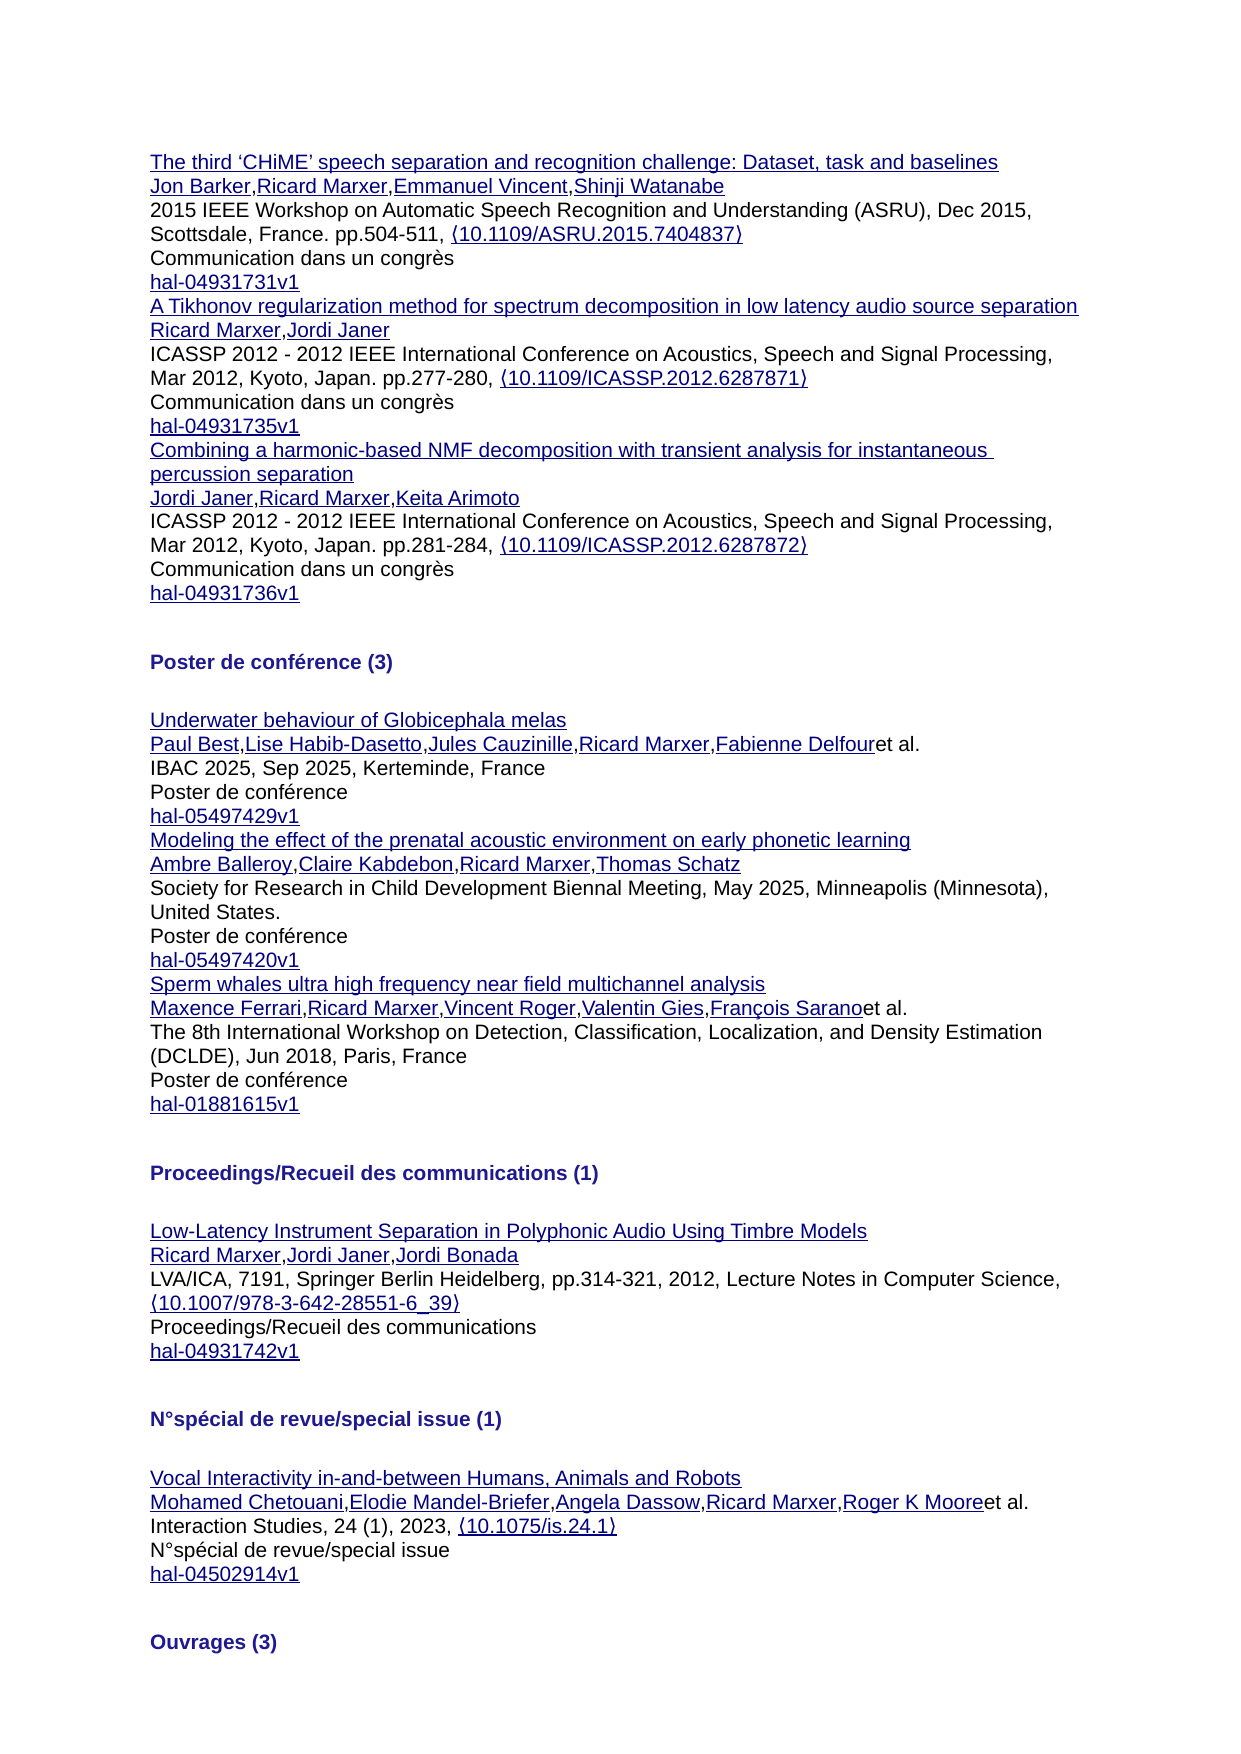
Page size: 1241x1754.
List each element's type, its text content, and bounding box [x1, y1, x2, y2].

table_cell Combining a harmonic-based NMF decomposition with transient analysis for instantaneous percussion separation Jordi Janer,Ricard Marxer,Keita Arimoto ICASSP 2012 - 2012 IEEE International Conference on Acoustics, Speech and Signal Processing, Mar 2012, Kyoto, Japan. pp.281-284, ⟨10.1109/ICASSP.2012.6287872⟩ Communication dans un congrès hal-04931736v1 [150, 438, 1090, 605]
table_cell The third ‘CHiME’ speech separation and recognition challenge: Dataset, task and baselines Jon Barker,Ricard Marxer,Emmanuel Vincent,Shinji Watanabe 2015 IEEE Workshop on Automatic Speech Recognition and Understanding (ASRU), Dec 2015, Scottsdale, France. pp.504-511, ⟨10.1109/ASRU.2015.7404837⟩ Communication dans un congrès hal-04931731v1 [150, 150, 1090, 294]
subtitle N°spécial de revue/special issue (1) [150, 1407, 1090, 1431]
table_cell Modeling the effect of the prenatal acoustic environment on early phonetic learning Ambre Balleroy,Claire Kabdebon,Ricard Marxer,Thomas Schatz Society for Research in Child Development Biennal Meeting, May 2025, Minneapolis (Minnesota), United States. Poster de conférence hal-05497420v1 [150, 828, 1090, 972]
subtitle Proceedings/Recueil des communications (1) [150, 1160, 1090, 1184]
table_cell Sperm whales ultra high frequency near field multichannel analysis Maxence Ferrari,Ricard Marxer,Vincent Roger,Valentin Gies,François Saranoet al. The 8th International Workshop on Detection, Classification, Localization, and Density Estimation (DCLDE), Jun 2018, Paris, France Poster de conférence hal-01881615v1 [150, 972, 1090, 1116]
table_header Low-Latency Instrument Separation in Polyphonic Audio Using Timbre Models Ricard Marxer,Jordi Janer,Jordi Bonada LVA/ICA, 7191, Springer Berlin Heidelberg, pp.314-321, 2012, Lecture Notes in Computer Science, ⟨10.1007/978-3-642-28551-6_39⟩ Proceedings/Recueil des communications hal-04931742v1 [150, 1219, 1090, 1362]
subtitle Ouvrages (3) [150, 1630, 1090, 1654]
table_cell A Tikhonov regularization method for spectrum decomposition in low latency audio source separation Ricard Marxer,Jordi Janer ICASSP 2012 - 2012 IEEE International Conference on Acoustics, Speech and Signal Processing, Mar 2012, Kyoto, Japan. pp.277-280, ⟨10.1109/ICASSP.2012.6287871⟩ Communication dans un congrès hal-04931735v1 [150, 294, 1090, 437]
table_header Vocal Interactivity in-and-between Humans, Animals and Robots Mohamed Chetouani,Elodie Mandel-Briefer,Angela Dassow,Ricard Marxer,Roger K Mooreet al. Interaction Studies, 24 (1), 2023, ⟨10.1075/is.24.1⟩ N°spécial de revue/special issue hal-04502914v1 [150, 1466, 1090, 1585]
table_header Underwater behaviour of Globicephala melas Paul Best,Lise Habib-Dasetto,Jules Cauzinille,Ricard Marxer,Fabienne Delfouret al. IBAC 2025, Sep 2025, Kerteminde, France Poster de conférence hal-05497429v1 [150, 708, 1090, 828]
subtitle Poster de conférence (3) [150, 650, 1090, 674]
